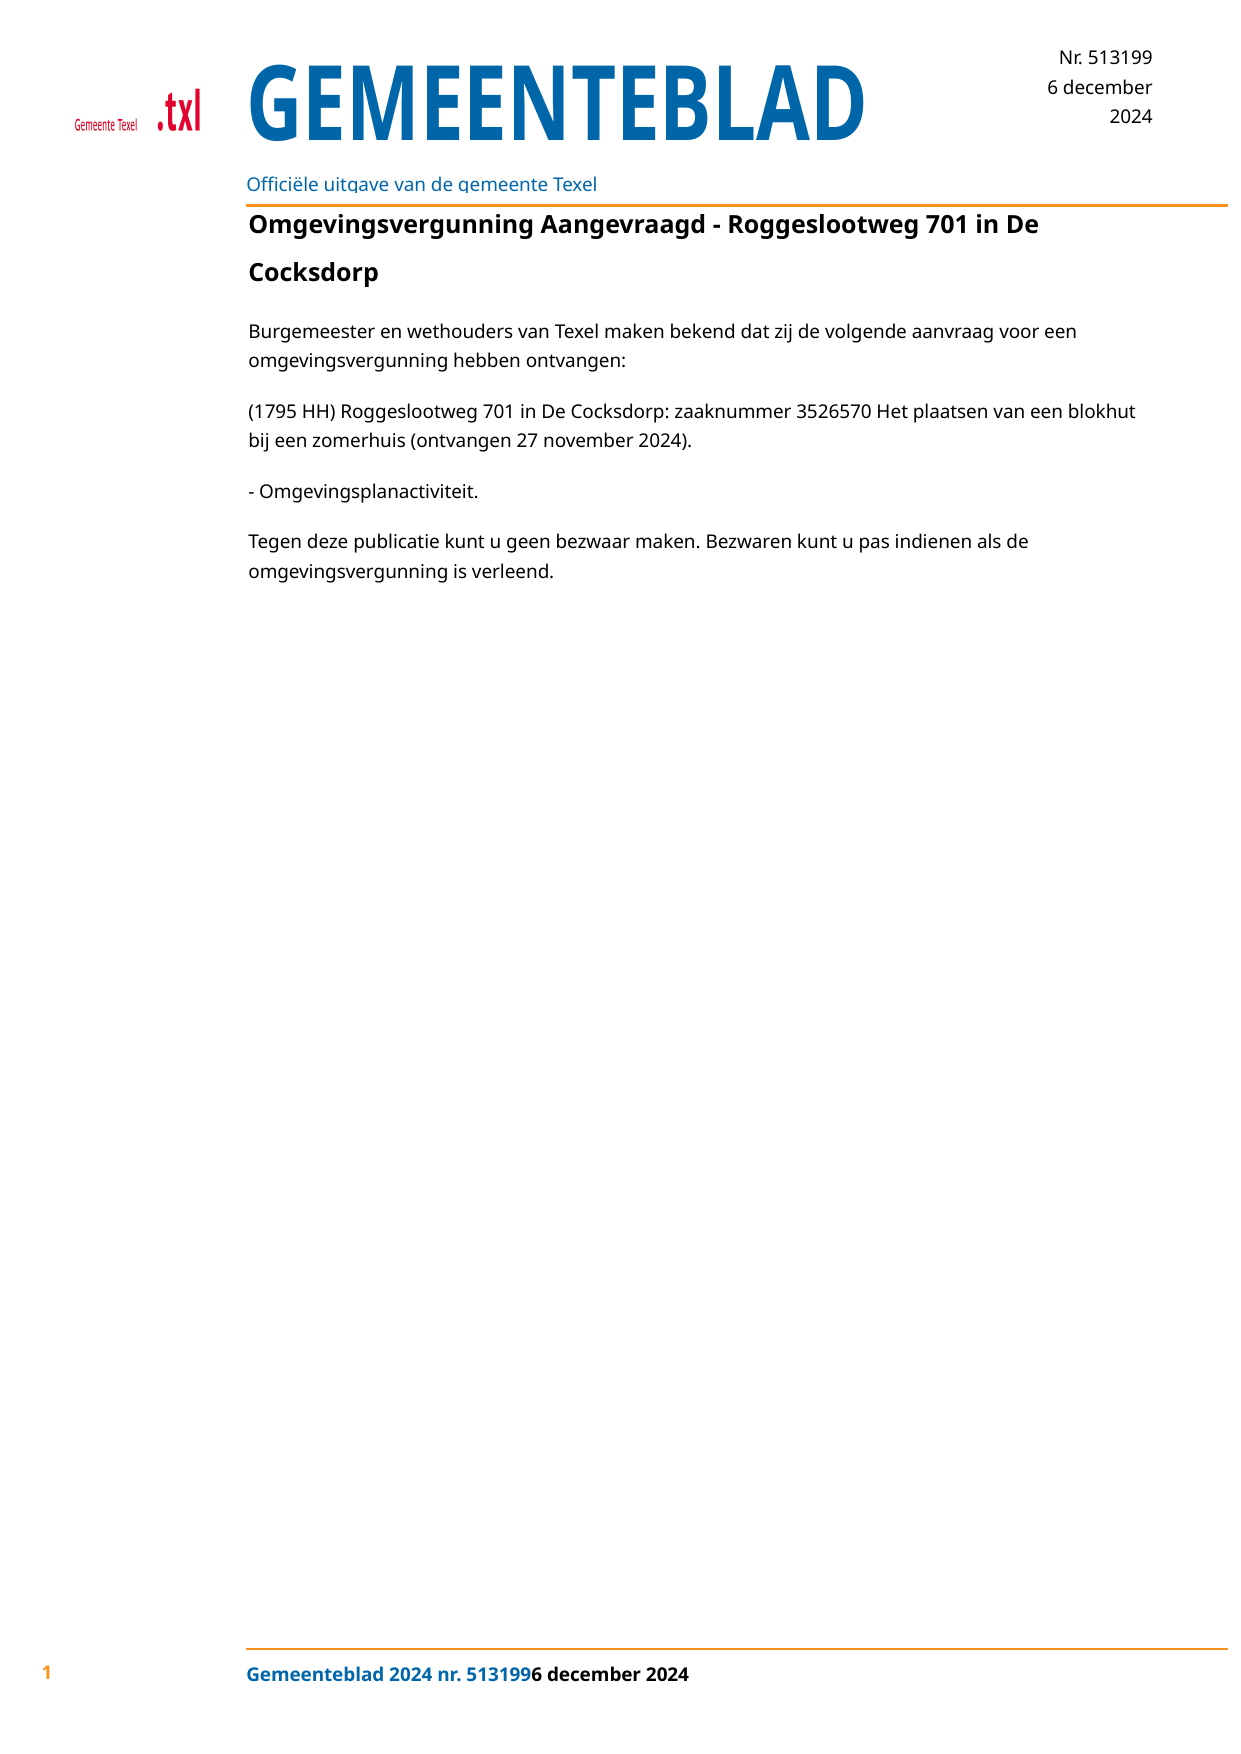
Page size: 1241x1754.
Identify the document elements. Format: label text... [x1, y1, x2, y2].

text Burgemeester en wethouders van Texel maken bekend dat zij de volgende aanvraag voor een omgevingsvergunning hebben ontvangen: [248, 318, 1152, 373]
text (1795 HH) Roggeslootweg 701 in De Cocksdorp: zaaknummer 3526570 Het plaatsen van een blokhut bij een zomerhuis (ontvangen 27 november 2024). [248, 398, 1152, 453]
picture [41, 47, 231, 172]
text Tegen deze publicatie kunt u geen bezwaar maken. Bezwaren kunt u pas indienen als de omgevingsvergunning is verleend. [248, 528, 1152, 584]
text Omgevingsvergunning Aangevraagd - Roggeslootweg 701 in De Cocksdorp [248, 207, 1152, 288]
text - Omgevingsplanactiviteit. [248, 478, 1152, 504]
